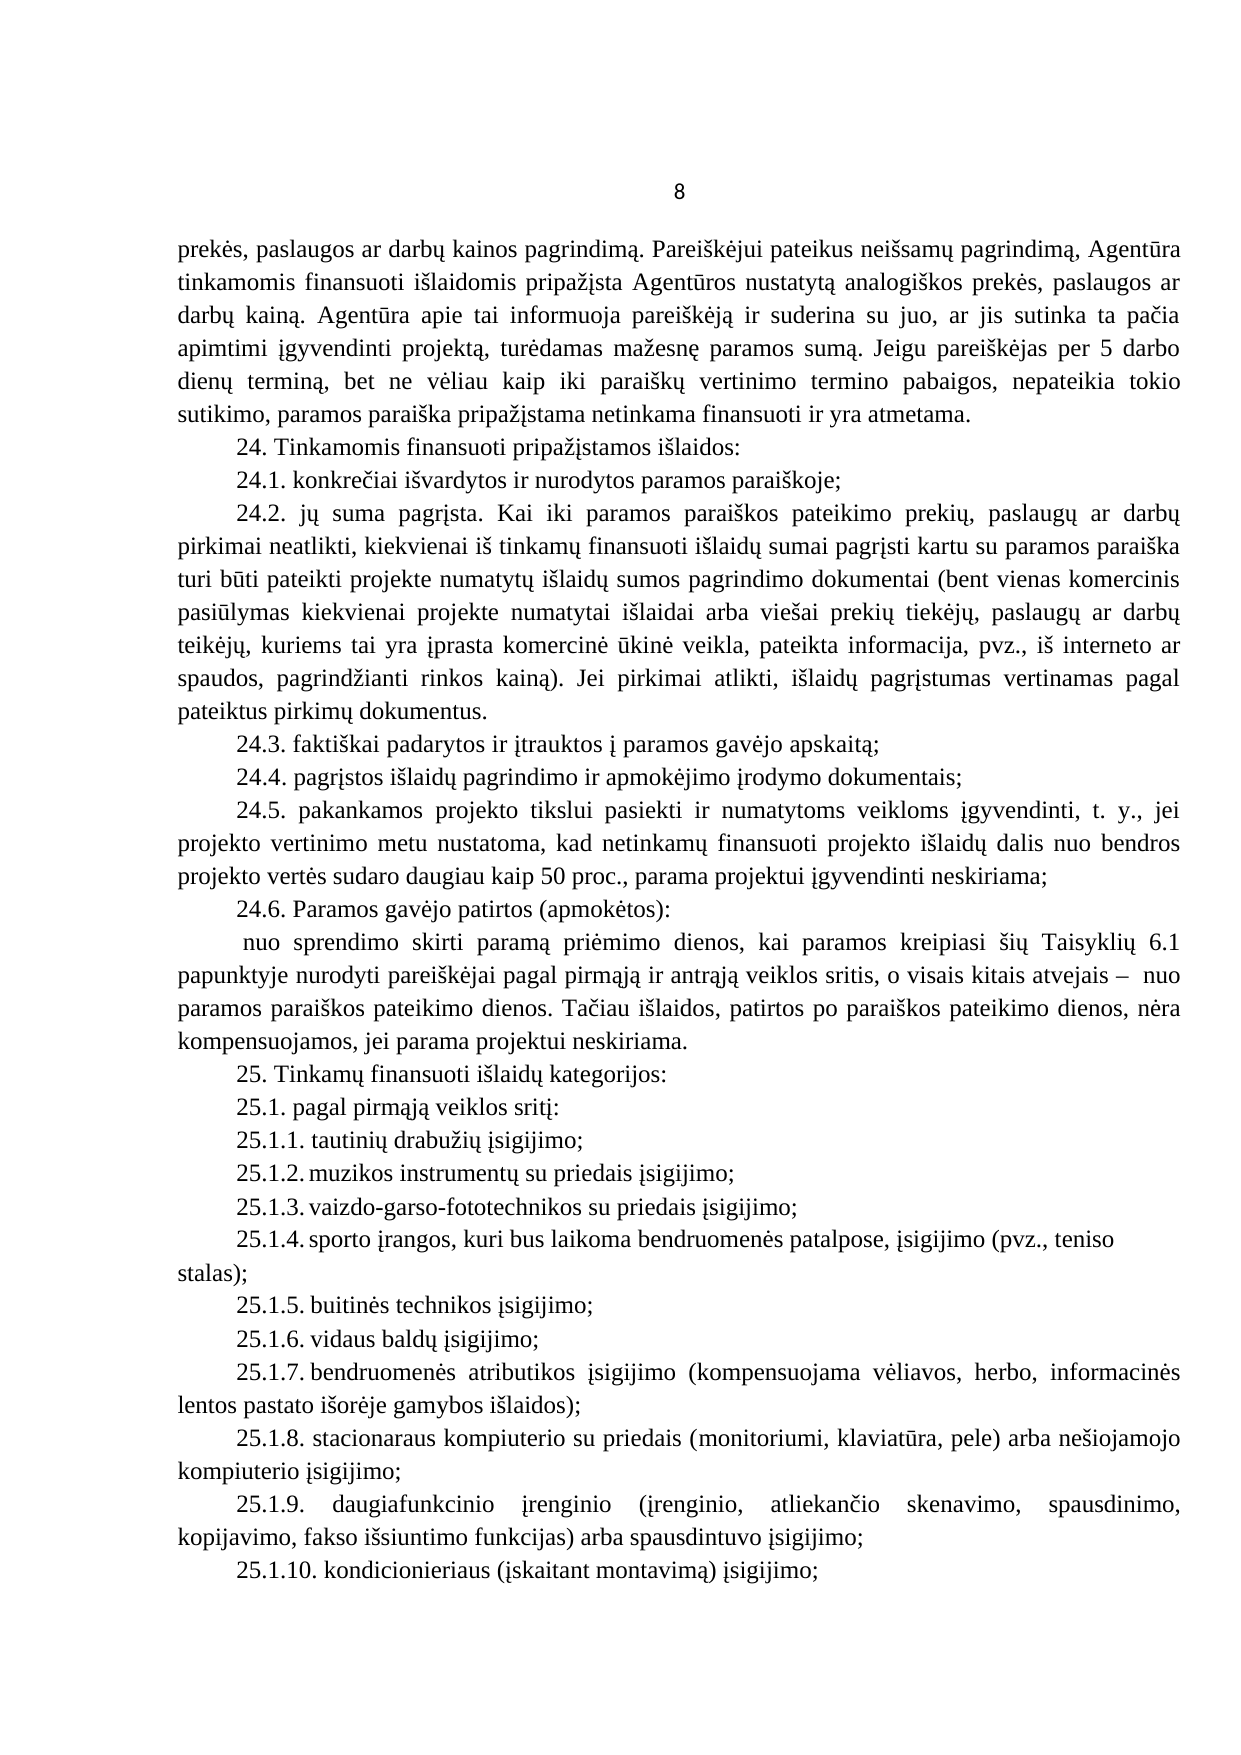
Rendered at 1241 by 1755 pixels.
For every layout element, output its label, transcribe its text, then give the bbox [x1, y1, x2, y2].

text 24.4. pagrįstos išlaidų pagrindimo ir apmokėjimo įrodymo dokumentais; [177, 762, 1181, 791]
text 25.1.1. tautinių drabužių įsigijimo; [177, 1126, 1181, 1154]
text 25.1. pagal pirmąją veiklos sritį: [177, 1092, 1181, 1121]
text prekės, paslaugos ar darbų kainos pagrindimą. Pareiškėjui pateikus neišsamų pagrindimą, Agentūra tinkamomis finansuoti išlaidomis pripažįsta Agentūros nustatytą analogiškos prekės, paslaugos ar darbų kainą. Agentūra apie tai informuoja pareiškėją ir suderina su juo, ar jis sutinka ta pačia apimtimi įgyvendinti projektą, turėdamas mažesnę paramos sumą. Jeigu pareiškėjas per 5 darbo dienų terminą, bet ne vėliau kaip iki paraiškų vertinimo termino pabaigos, nepateikia tokio sutikimo, paramos paraiška pripažįstama netinkama finansuoti ir yra atmetama. [177, 234, 1181, 428]
text 24.6. Paramos gavėjo patirtos (apmokėtos): [177, 894, 1181, 923]
text 25.1.4. sporto įrangos, kuri bus laikoma bendruomenės patalpose, įsigijimo (pvz., teniso stalas); [177, 1224, 1181, 1286]
text nuo sprendimo skirti paramą priėmimo dienos, kai paramos kreipiasi šių Taisyklių 6.1 papunktyje nurodyti pareiškėjai pagal pirmąją ir antrąją veiklos sritis, o visais kitais atvejais – nuo paramos paraiškos pateikimo dienos. Tačiau išlaidos, patirtos po paraiškos pateikimo dienos, nėra kompensuojamos, jei parama projektui neskiriama. [177, 927, 1181, 1055]
text 25.1.6. vidaus baldų įsigijimo; [177, 1324, 1181, 1352]
text 25.1.9. daugiafunkcinio įrenginio (įrenginio, atliekančio skenavimo, spausdinimo, kopijavimo, fakso išsiuntimo funkcijas) arba spausdintuvo įsigijimo; [177, 1489, 1181, 1551]
text 25.1.8. stacionaraus kompiuterio su priedais (monitoriumi, klaviatūra, pele) arba nešiojamojo kompiuterio įsigijimo; [177, 1423, 1181, 1484]
text 25.1.5. buitinės technikos įsigijimo; [177, 1291, 1181, 1319]
text 25. Tinkamų finansuoti išlaidų kategorijos: [177, 1059, 1181, 1088]
text 24.2. jų suma pagrįsta. Kai iki paramos paraiškos pateikimo prekių, paslaugų ar darbų pirkimai neatlikti, kiekvienai iš tinkamų finansuoti išlaidų sumai pagrįsti kartu su paramos paraiška turi būti pateikti projekte numatytų išlaidų sumos pagrindimo dokumentai (bent vienas komercinis pasiūlymas kiekvienai projekte numatytai išlaidai arba viešai prekių tiekėjų, paslaugų ar darbų teikėjų, kuriems tai yra įprasta komercinė ūkinė veikla, pateikta informacija, pvz., iš interneto ar spaudos, pagrindžianti rinkos kainą). Jei pirkimai atlikti, išlaidų pagrįstumas vertinamas pagal pateiktus pirkimų dokumentus. [177, 498, 1181, 725]
text 24.3. faktiškai padarytos ir įtrauktos į paramos gavėjo apskaitą; [177, 729, 1181, 758]
text 25.1.2. muzikos instrumentų su priedais įsigijimo; [177, 1158, 1181, 1187]
text 24.1. konkrečiai išvardytos ir nurodytos paramos paraiškoje; [177, 465, 1181, 494]
text 25.1.10. kondicionieriaus (įskaitant montavimą) įsigijimo; [177, 1555, 1181, 1583]
text 24.5. pakankamos projekto tikslui pasiekti ir numatytoms veikloms įgyvendinti, t. y., jei projekto vertinimo metu nustatoma, kad netinkamų finansuoti projekto išlaidų dalis nuo bendros projekto vertės sudaro daugiau kaip 50 proc., parama projektui įgyvendinti neskiriama; [177, 795, 1181, 890]
text 25.1.7. bendruomenės atributikos įsigijimo (kompensuojama vėliavos, herbo, informacinės lentos pastato išorėje gamybos išlaidos); [177, 1357, 1181, 1418]
text 24. Tinkamomis finansuoti pripažįstamos išlaidos: [177, 432, 1181, 461]
text 25.1.3. vaizdo-garso-fototechnikos su priedais įsigijimo; [177, 1192, 1181, 1220]
